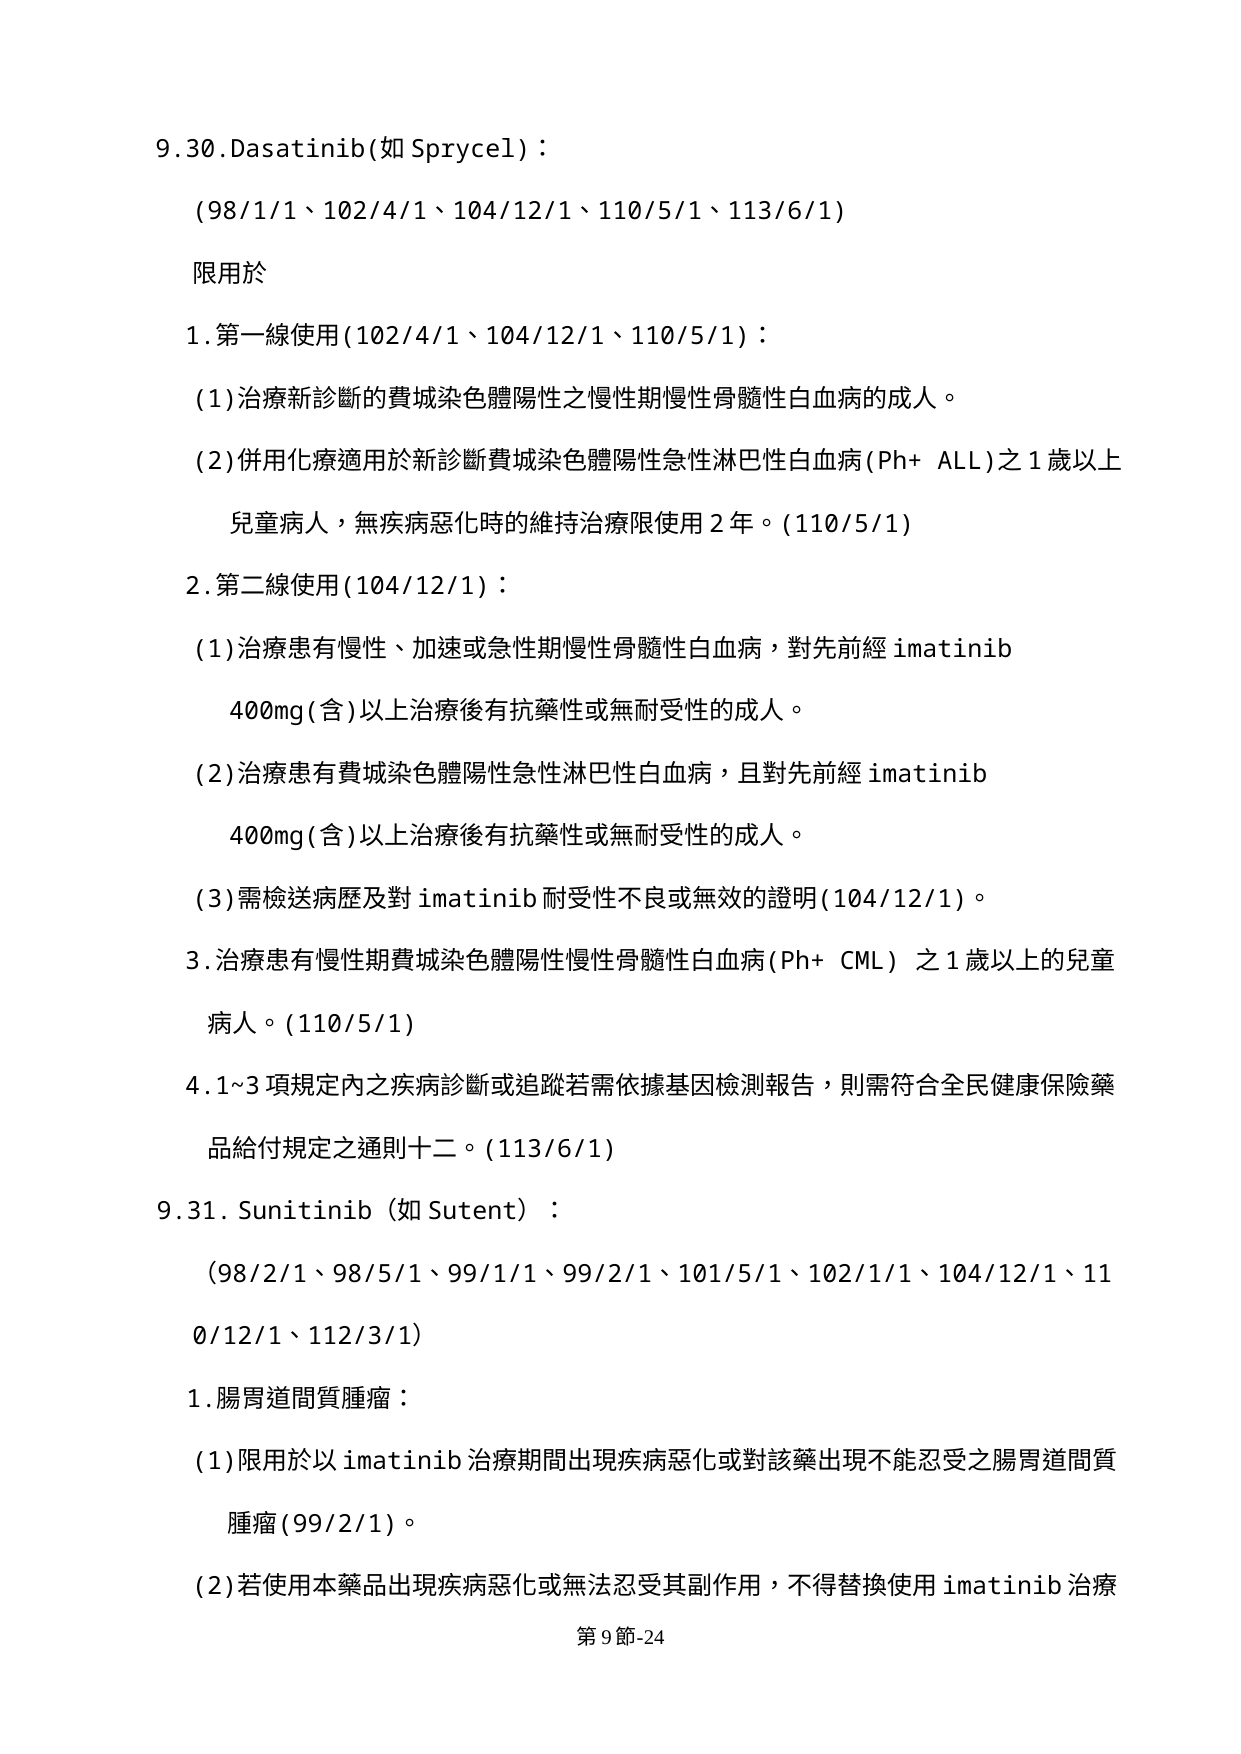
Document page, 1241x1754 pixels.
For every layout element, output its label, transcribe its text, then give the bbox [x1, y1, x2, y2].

text 1.腸胃道間質腫瘤： [186, 1354, 1122, 1417]
text (1)治療患有慢性、加速或急性期慢性骨髓性白血病，對先前經imatinib 400mg(含)以上治療後有抗藥性或無耐受性的成人。 [192, 604, 1122, 729]
text (1)限用於以imatinib治療期間出現疾病惡化或對該藥出現不能忍受之腸胃道間質腫瘤(99/2/1)。 [192, 1417, 1122, 1542]
text 2.第二線使用(104/12/1)： [185, 542, 1122, 604]
text 限用於 [192, 229, 1122, 292]
text 1.第一線使用(102/4/1、104/12/1、110/5/1)： [185, 292, 1122, 354]
text (2)若使用本藥品出現疾病惡化或無法忍受其副作用，不得替換使用imatinib治療 [192, 1542, 1122, 1604]
text (2)治療患有費城染色體陽性急性淋巴性白血病，且對先前經imatinib 400mg(含)以上治療後有抗藥性或無耐受性的成人。 [192, 729, 1122, 854]
text 3.治療患有慢性期費城染色體陽性慢性骨髓性白血病(Ph+ CML) 之1歲以上的兒童病人。(110/5/1) [185, 917, 1122, 1042]
text 9.31. Sunitinib（如Sutent）：（98/2/1、98/5/1、99/1/1、99/2/1、101/5/1、102/1/1、104/12/1、110/12/1、112/3/1） [156, 1167, 1122, 1354]
text 9.30.Dasatinib(如Sprycel)：(98/1/1、102/4/1、104/12/1、110/5/1、113/6/1) [155, 104, 1122, 229]
text (2)併用化療適用於新診斷費城染色體陽性急性淋巴性白血病(Ph+ ALL)之1歲以上兒童病人，無疾病惡化時的維持治療限使用2年。(110/5/1) [192, 417, 1122, 542]
text (3)需檢送病歷及對imatinib耐受性不良或無效的證明(104/12/1)。 [192, 854, 1122, 917]
text 4.1~3項規定內之疾病診斷或追蹤若需依據基因檢測報告，則需符合全民健康保險藥品給付規定之通則十二。(113/6/1) [185, 1042, 1122, 1167]
text (1)治療新診斷的費城染色體陽性之慢性期慢性骨髓性白血病的成人。 [192, 354, 1122, 417]
